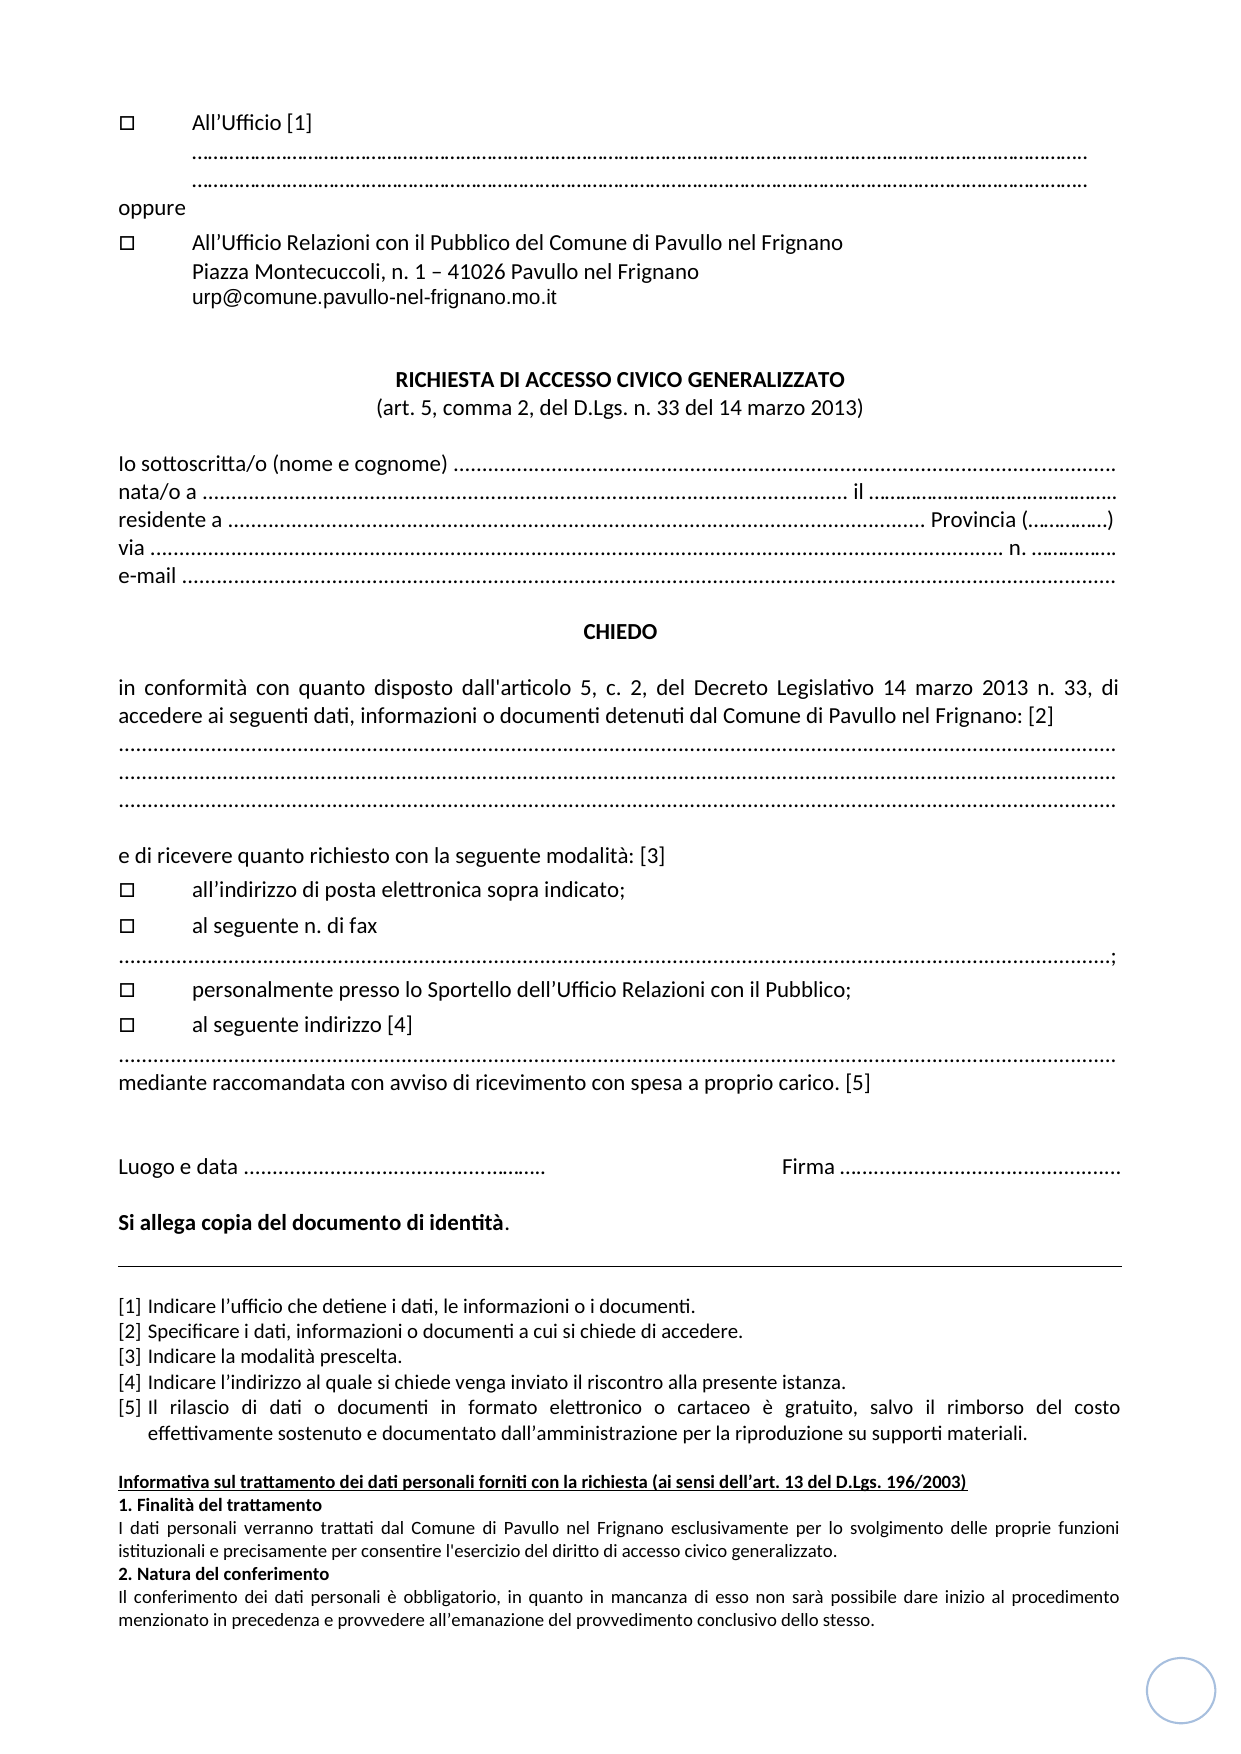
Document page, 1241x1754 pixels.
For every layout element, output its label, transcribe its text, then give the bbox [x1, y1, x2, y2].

text Luogo e data .......................................... ……….. Firma ….............................................. [118, 1152, 1122, 1180]
text .............................................................................................................................................................................mediante raccomandata con avviso di ricevimento con spesa a proprio carico. [5] [118, 1040, 1122, 1096]
text [1] Indicare l’ufficio che detiene i dati, le informazioni o i documenti. [118, 1293, 1122, 1318]
text ............................................................................................................................................................................. [118, 729, 1122, 757]
text RICHIESTA DI ACCESSO CIVICO GENERALIZZATO [118, 365, 1122, 393]
text I dati personali verranno trattati dal Comune di Pavullo nel Frignano esclusivamente per lo svolgimento delle proprie funzioni istituzionali e precisamente per consentire l'esercizio del diritto di accesso civico generalizzato. [118, 1517, 1122, 1562]
text ............................................................................................................................................................................. [118, 757, 1122, 786]
text [5] Il rilascio di dati o documenti in formato elettronico o cartaceo è gratuito, salvo il rimborso del costo effettivamente sostenuto e documentato dall’amministrazione per la riproduzione su supporti materiali. [118, 1394, 1122, 1445]
text □ al seguente indirizzo [4] [118, 1004, 1122, 1040]
text e-mail .................................................................................................................................................................. [118, 561, 1122, 589]
text □ All’Ufficio [1] [118, 102, 1122, 137]
text Piazza Montecuccoli, n. 1 – 41026 Pavullo nel Frignano [118, 257, 1122, 285]
text □ al seguente n. di fax [118, 905, 1122, 941]
text [2] Specificare i dati, informazioni o documenti a cui si chiede di accedere. [118, 1318, 1122, 1344]
text …………………………………………………………………………………………………………………………………………………….. [118, 137, 1122, 166]
text □ all’indirizzo di posta elettronica sopra indicato; [118, 869, 1122, 905]
text ............................................................................................................................................................................; [118, 941, 1122, 969]
text …………………………………………………………………………………………………………………………………………………….. [118, 166, 1122, 193]
text Si allega copia del documento di identità. [118, 1208, 1122, 1236]
text urp@comune.pavullo-nel-frignano.mo.it [118, 285, 1122, 309]
text [3] Indicare la modalità prescelta. [118, 1344, 1122, 1369]
text [4] Indicare l’indirizzo al quale si chiede venga inviato il riscontro alla presente istanza. [118, 1369, 1122, 1394]
text 2. Natura del conferimento [118, 1562, 1122, 1585]
text □ personalmente presso lo Sportello dell’Ufficio Relazioni con il Pubblico; [118, 969, 1122, 1004]
text □ All’Ufficio Relazioni con il Pubblico del Comune di Pavullo nel Frignano [118, 222, 1122, 257]
text Io sottoscritta/o (nome e cognome) ................................................................................................................... [118, 449, 1122, 477]
text residente a ......................................................................................................................... Provincia (……………) [118, 505, 1122, 533]
text 1. Finalità del trattamento [118, 1494, 1122, 1517]
text Il conferimento dei dati personali è obbligatorio, in quanto in mancanza di esso non sarà possibile dare inizio al procedimento menzionato in precedenza e provvedere all’emanazione del provvedimento conclusivo dello stesso. [118, 1585, 1122, 1631]
text Informativa sul trattamento dei dati personali forniti con la richiesta (ai sensi dell’art. 13 del D.Lgs. 196/2003) [118, 1471, 1122, 1494]
text (art. 5, comma 2, del D.Lgs. n. 33 del 14 marzo 2013) [118, 393, 1122, 421]
text ............................................................................................................................................................................. [118, 786, 1122, 813]
text CHIEDO [118, 617, 1122, 645]
text e di ricevere quanto richiesto con la seguente modalità: [3] [118, 842, 1122, 869]
text in conformità con quanto disposto dall'articolo 5, c. 2, del Decreto Legislativo 14 marzo 2013 n. 33, di accedere ai seguenti dati, informazioni o documenti detenuti dal Comune di Pavullo nel Frignano: [2] [118, 673, 1122, 729]
text oppure [118, 193, 1122, 222]
text via .................................................................................................................................................... n. ……………. [118, 533, 1122, 561]
text nata/o a ................................................................................................................ il ……………………………………….. [118, 477, 1122, 505]
